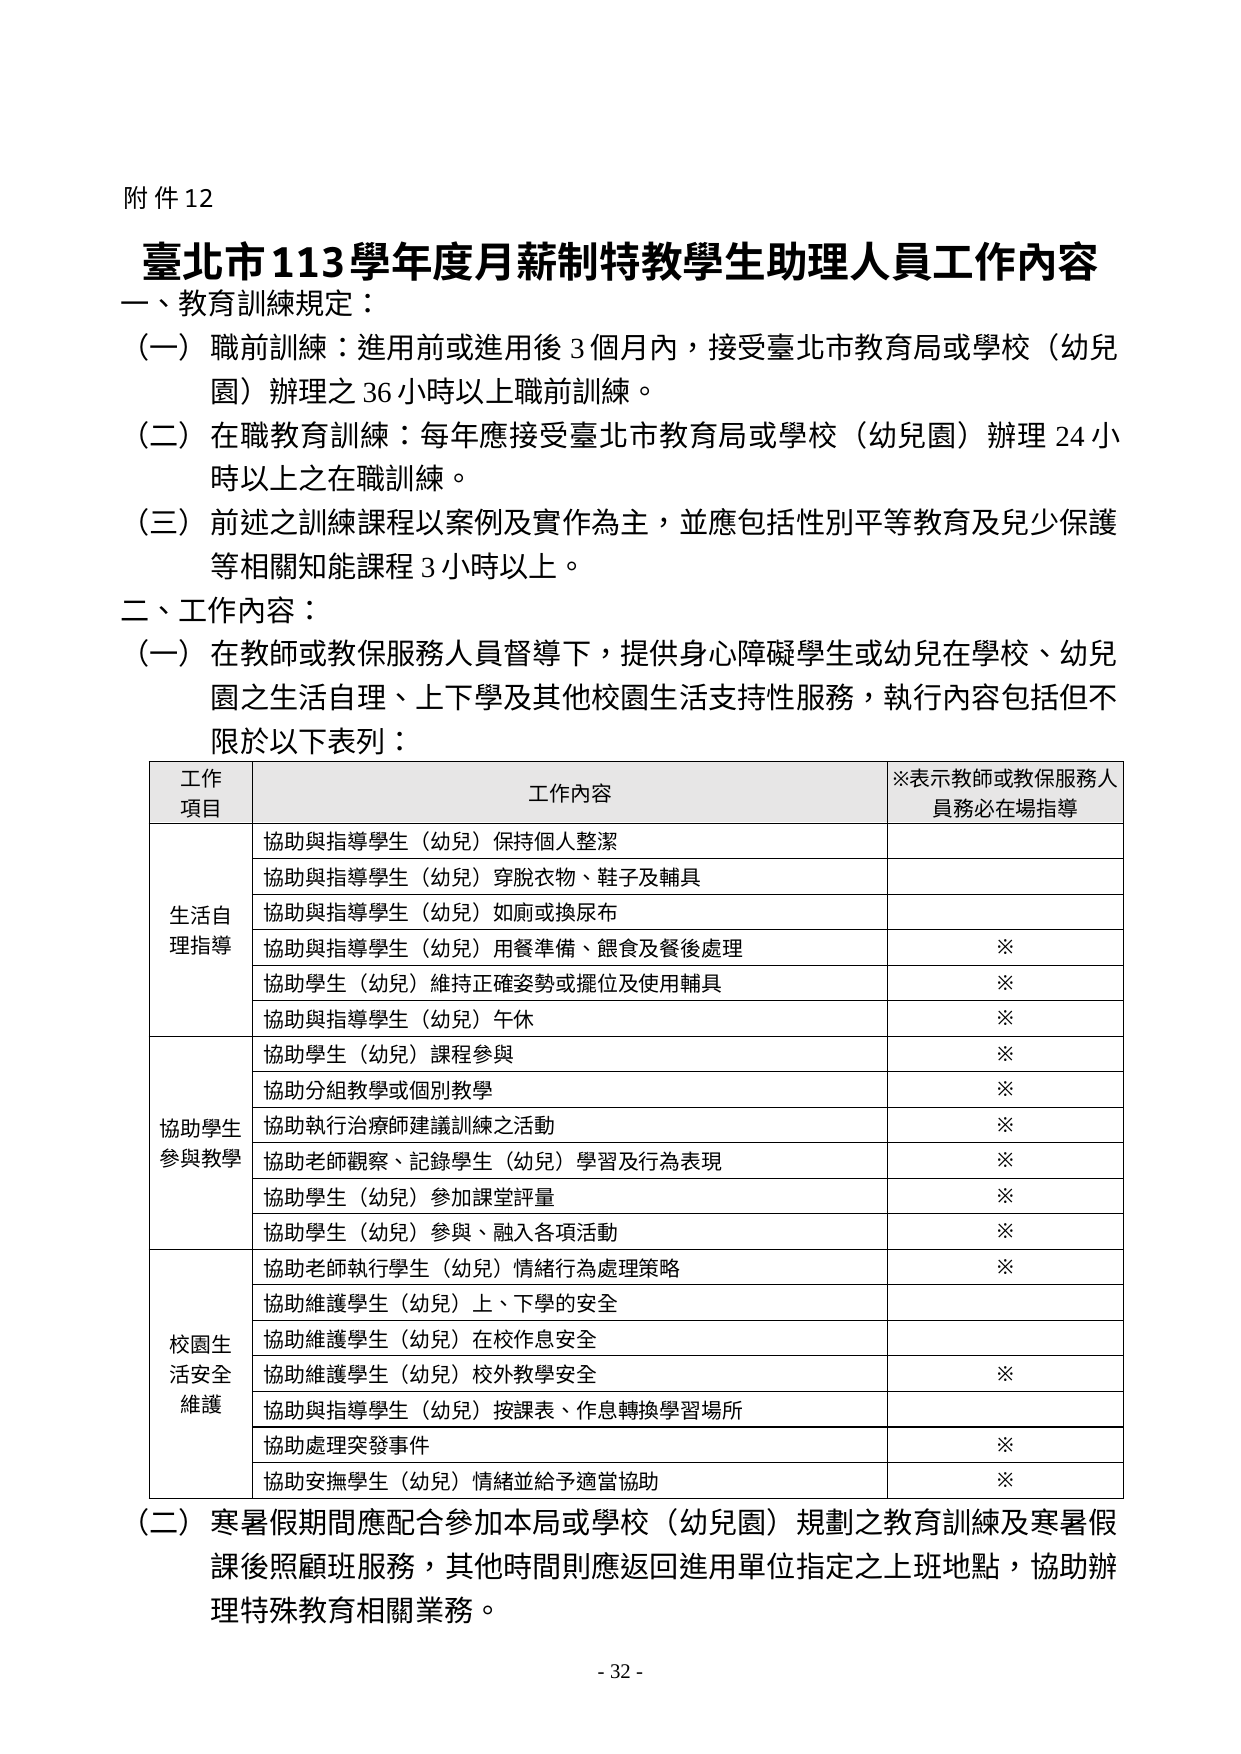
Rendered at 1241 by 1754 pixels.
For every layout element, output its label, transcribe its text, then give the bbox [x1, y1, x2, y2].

table_cell [888, 895, 1123, 929]
table_cell 協助維護學生（幼兒）校外教學安全 [253, 1356, 887, 1391]
table_cell ※ [888, 966, 1123, 1000]
text 二、工作內容： [120, 586, 1120, 630]
table_cell 生活自理指導 [150, 824, 252, 1036]
table_cell ※ [888, 1037, 1123, 1071]
table_cell 協助分組教學或個別教學 [253, 1072, 887, 1107]
table_cell ※ [888, 1214, 1123, 1249]
table_header ※表示教師或教保服務人員務必在場指導 [888, 762, 1123, 822]
table_cell [888, 1321, 1123, 1355]
text （三） 前述之訓練課程以案例及實作為主，並應包括性別平等教育及兒少保護等相關知能課程3小時以上。 [120, 498, 1120, 586]
table_cell 協助與指導學生（幼兒）穿脫衣物、鞋子及輔具 [253, 859, 887, 893]
table_cell 協助執行治療師建議訓練之活動 [253, 1108, 887, 1142]
table_header 工作 項目 [150, 762, 252, 822]
table_cell 協助學生（幼兒）參加課堂評量 [253, 1179, 887, 1213]
table_cell 協助與指導學生（幼兒）如廁或換尿布 [253, 895, 887, 929]
text 臺北市113學年度月薪制特教學生助理人員工作內容 [120, 217, 1120, 280]
table_cell 協助學生（幼兒）維持正確姿勢或擺位及使用輔具 [253, 966, 887, 1000]
table_cell ※ [888, 1428, 1123, 1462]
table_cell ※ [888, 1250, 1123, 1284]
text 附件12 [120, 155, 1120, 217]
table_cell 校園生活安全維護 [150, 1250, 252, 1497]
table_cell 協助學生（幼兒）參與、融入各項活動 [253, 1214, 887, 1249]
table_cell ※ [888, 1143, 1123, 1178]
table_header 工作內容 [253, 762, 887, 822]
table_cell [888, 1285, 1123, 1320]
table_cell 協助維護學生（幼兒）上、下學的安全 [253, 1285, 887, 1320]
text （一） 在教師或教保服務人員督導下，提供身心障礙學生或幼兒在學校、幼兒園之生活自理、上下學及其他校園生活支持性服務，執行內容包括但不限於以下表列： [120, 630, 1120, 761]
table_cell ※ [888, 1356, 1123, 1391]
table_cell 協助老師執行學生（幼兒）情緒行為處理策略 [253, 1250, 887, 1284]
table_cell [888, 1392, 1123, 1426]
text （一） 職前訓練：進用前或進用後3個月內，接受臺北市教育局或學校（幼兒園）辦理之36小時以上職前訓練。 [120, 323, 1120, 411]
table_cell [888, 859, 1123, 893]
text （二） 在職教育訓練：每年應接受臺北市教育局或學校（幼兒園）辦理24小時以上之在職訓練。 [120, 411, 1120, 498]
table_cell 協助維護學生（幼兒）在校作息安全 [253, 1321, 887, 1355]
table_cell 協助與指導學生（幼兒）保持個人整潔 [253, 824, 887, 858]
table_cell 協助與指導學生（幼兒）按課表、作息轉換學習場所 [253, 1392, 887, 1426]
table_cell 協助學生（幼兒）課程參與 [253, 1037, 887, 1071]
text （二） 寒暑假期間應配合參加本局或學校（幼兒園）規劃之教育訓練及寒暑假課後照顧班服務，其他時間則應返回進用單位指定之上班地點，協助辦理特殊教育相關業務。 [120, 1498, 1120, 1630]
table_cell [888, 824, 1123, 858]
table_cell 協助老師觀察、記錄學生（幼兒）學習及行為表現 [253, 1143, 887, 1178]
table_cell 協助與指導學生（幼兒）用餐準備、餵食及餐後處理 [253, 930, 887, 964]
table_cell 協助安撫學生（幼兒）情緒並給予適當協助 [253, 1463, 887, 1497]
table_cell ※ [888, 1463, 1123, 1497]
table_cell ※ [888, 1072, 1123, 1107]
table_cell 協助學生參與教學 [150, 1037, 252, 1249]
table_cell ※ [888, 1108, 1123, 1142]
table_cell 協助與指導學生（幼兒）午休 [253, 1001, 887, 1036]
text 一、教育訓練規定： [120, 280, 1120, 323]
table_cell ※ [888, 1001, 1123, 1036]
table_cell ※ [888, 1179, 1123, 1213]
table_cell 協助處理突發事件 [253, 1428, 887, 1462]
table_cell ※ [888, 930, 1123, 964]
